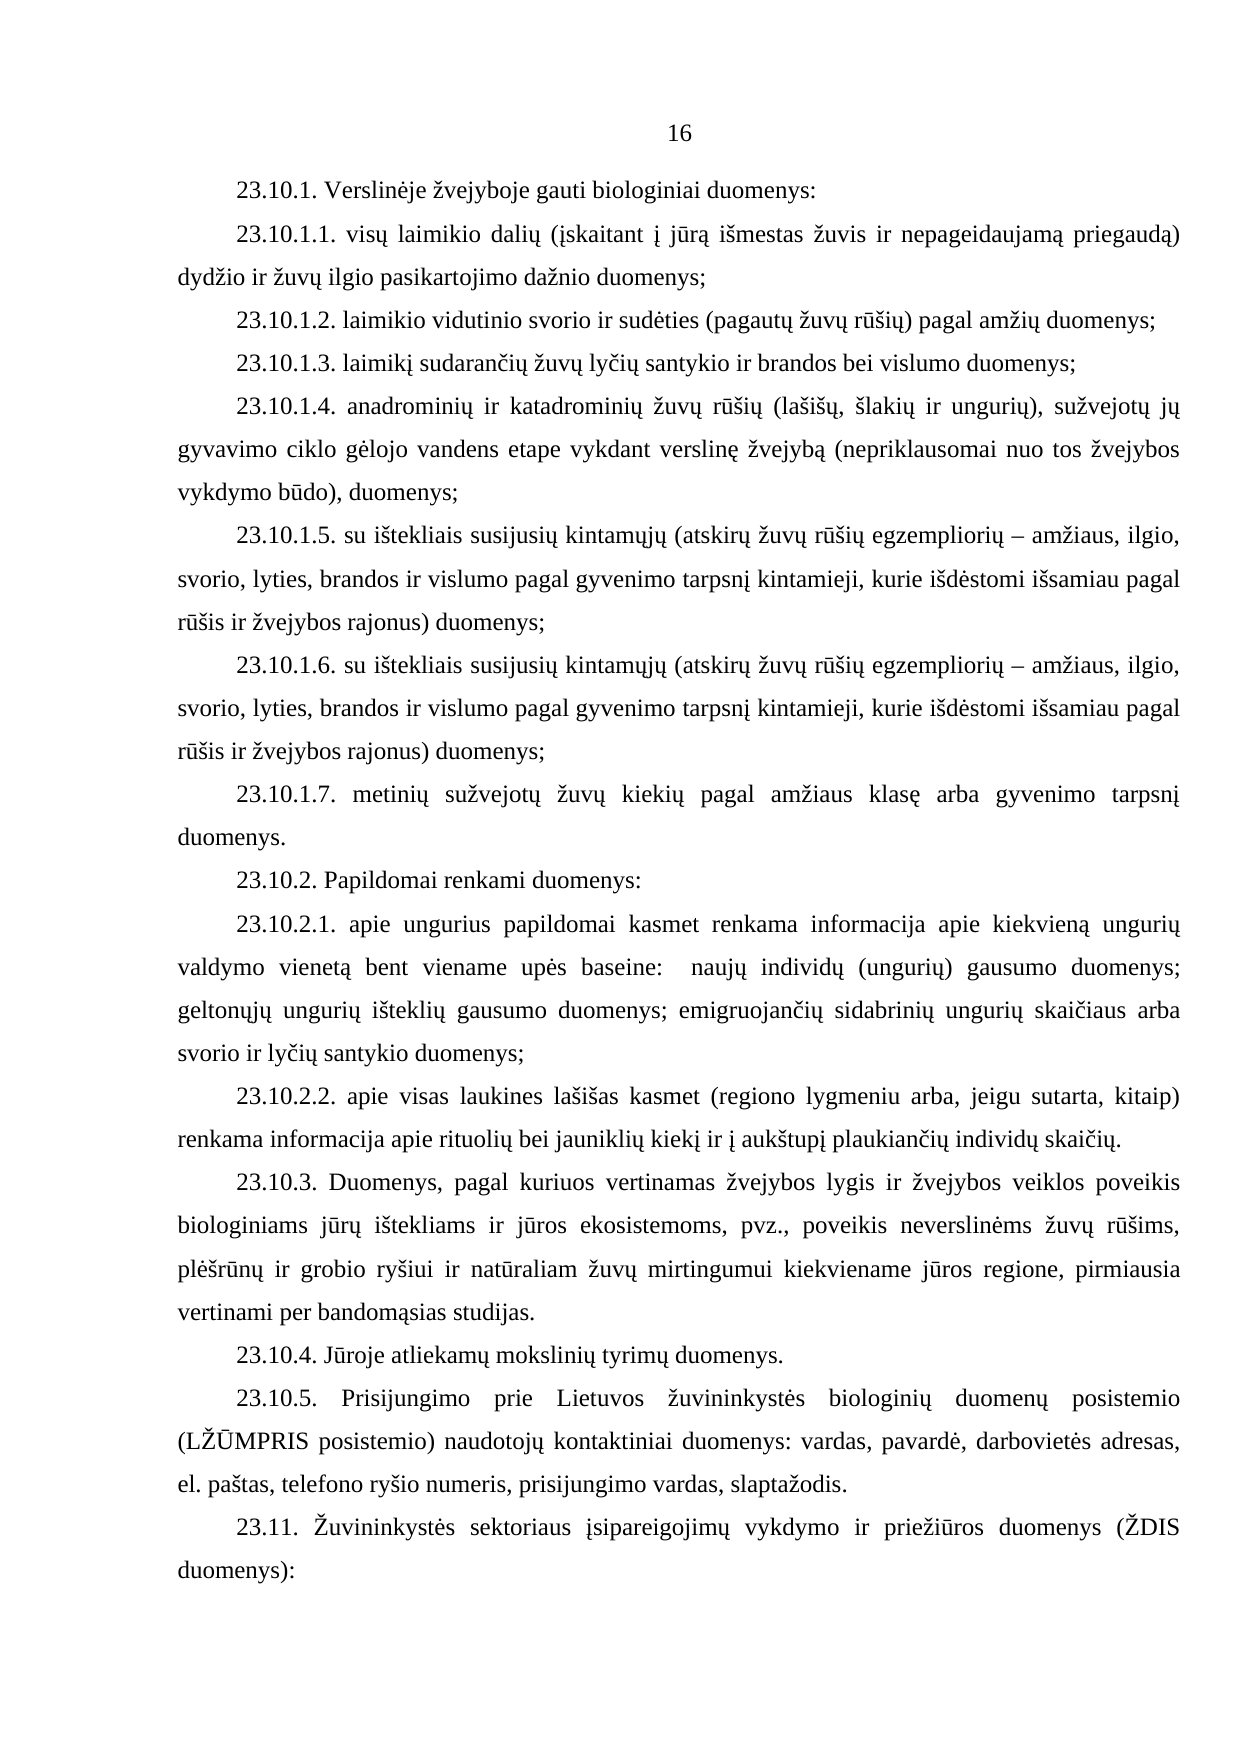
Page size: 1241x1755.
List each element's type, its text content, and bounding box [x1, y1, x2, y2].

text 23.10.1.3. laimikį sudarančių žuvų lyčių santykio ir brandos bei vislumo duomenys; [177, 348, 1181, 377]
text 23.10.4. Jūroje atliekamų mokslinių tyrimų duomenys. [177, 1340, 1181, 1369]
text 23.10.1.5. su ištekliais susijusių kintamųjų (atskirų žuvų rūšių egzempliorių – amžiaus, ilgio, svorio, lyties, brandos ir vislumo pagal gyvenimo tarpsnį kintamieji, kurie išdėstomi išsamiau pagal rūšis ir žvejybos rajonus) duomenys; [177, 521, 1181, 636]
text 23.10.3. Duomenys, pagal kuriuos vertinamas žvejybos lygis ir žvejybos veiklos poveikis biologiniams jūrų ištekliams ir jūros ekosistemoms, pvz., poveikis neverslinėms žuvų rūšims, plėšrūnų ir grobio ryšiui ir natūraliam žuvų mirtingumui kiekviename jūros regione, pirmiausia vertinami per bandomąsias studijas. [177, 1167, 1181, 1326]
text 23.10.1.2. laimikio vidutinio svorio ir sudėties (pagautų žuvų rūšių) pagal amžių duomenys; [177, 305, 1181, 334]
text 23.10.5. Prisijungimo prie Lietuvos žuvininkystės biologinių duomenų posistemio (LŽŪMPRIS posistemio) naudotojų kontaktiniai duomenys: vardas, pavardė, darbovietės adresas, el. paštas, telefono ryšio numeris, prisijungimo vardas, slaptažodis. [177, 1383, 1181, 1498]
text 23.10.2.2. apie visas laukines lašišas kasmet (regiono lygmeniu arba, jeigu sutarta, kitaip) renkama informacija apie rituolių bei jauniklių kiekį ir į aukštupį plaukiančių individų skaičių. [177, 1081, 1181, 1153]
text 23.10.2. Papildomai renkami duomenys: [177, 866, 1181, 894]
text 23.10.1.6. su ištekliais susijusių kintamųjų (atskirų žuvų rūšių egzempliorių – amžiaus, ilgio, svorio, lyties, brandos ir vislumo pagal gyvenimo tarpsnį kintamieji, kurie išdėstomi išsamiau pagal rūšis ir žvejybos rajonus) duomenys; [177, 650, 1181, 765]
text 23.10.1.4. anadrominių ir katadrominių žuvų rūšių (lašišų, šlakių ir ungurių), sužvejotų jų gyvavimo ciklo gėlojo vandens etape vykdant verslinę žvejybą (nepriklausomai nuo tos žvejybos vykdymo būdo), duomenys; [177, 391, 1181, 506]
text 23.10.1.7. metinių sužvejotų žuvų kiekių pagal amžiaus klasę arba gyvenimo tarpsnį duomenys. [177, 779, 1181, 851]
text 23.10.2.1. apie ungurius papildomai kasmet renkama informacija apie kiekvieną ungurių valdymo vienetą bent viename upės baseine: naujų individų (ungurių) gausumo duomenys; geltonųjų ungurių išteklių gausumo duomenys; emigruojančių sidabrinių ungurių skaičiaus arba svorio ir lyčių santykio duomenys; [177, 909, 1181, 1067]
text 23.10.1. Verslinėje žvejyboje gauti biologiniai duomenys: [177, 176, 1181, 204]
text 23.10.1.1. visų laimikio dalių (įskaitant į jūrą išmestas žuvis ir nepageidaujamą priegaudą) dydžio ir žuvų ilgio pasikartojimo dažnio duomenys; [177, 219, 1181, 291]
text 23.11. Žuvininkystės sektoriaus įsipareigojimų vykdymo ir priežiūros duomenys (ŽDIS duomenys): [177, 1512, 1181, 1584]
